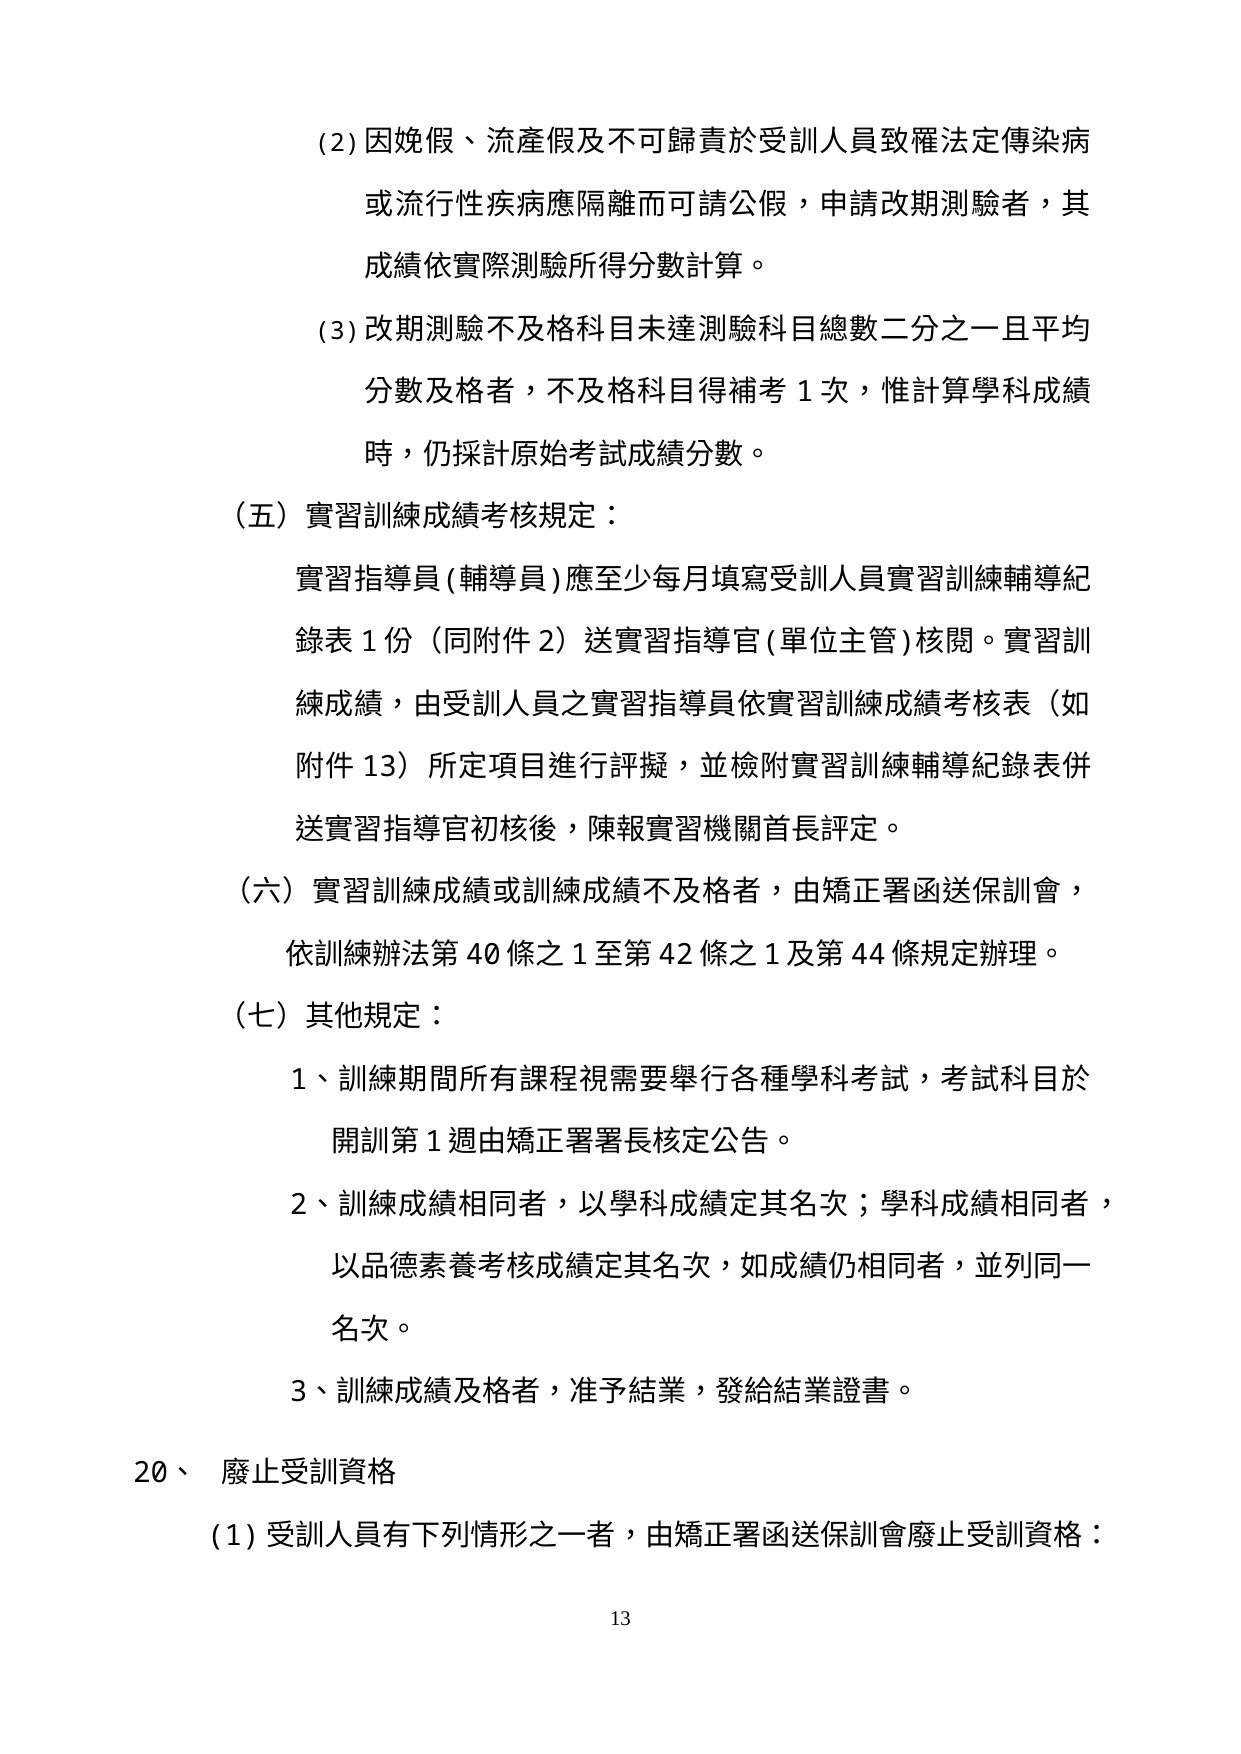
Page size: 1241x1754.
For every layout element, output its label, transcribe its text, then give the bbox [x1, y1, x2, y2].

text 3、訓練成績及格者，准予結業，發給結業證書。 [289, 1347, 1092, 1410]
text （五）實習訓練成績考核規定： [148, 472, 1092, 535]
list 改期測驗不及格科目未達測驗科目總數二分之一且平均分數及格者，不及格科目得補考1次，惟計算學科成績時，仍採計原始考試成績分數。 [314, 285, 1092, 472]
text 實習指導員(輔導員)應至少每月填寫受訓人員實習訓練輔導紀錄表1份（同附件2）送實習指導官(單位主管)核閱。實習訓練成績，由受訓人員之實習指導員依實習訓練成績考核表（如附件13）所定項目進行評擬，並檢附實習訓練輔導紀錄表併送實習指導官初核後，陳報實習機關首長評定。 [295, 535, 1092, 847]
text （六）實習訓練成績或訓練成績不及格者，由矯正署函送保訓會，依訓練辦法第40條之1至第42條之1及第44條規定辦理。 [148, 847, 1092, 972]
list 因娩假、流產假及不可歸責於受訓人員致罹法定傳染病或流行性疾病應隔離而可請公假，申請改期測驗者，其成績依實際測驗所得分數計算。 [314, 97, 1092, 285]
list 廢止受訓資格 [133, 1429, 1092, 1491]
text 1、訓練期間所有課程視需要舉行各種學科考試，考試科目於開訓第1週由矯正署署長核定公告。 [290, 1035, 1092, 1160]
list 受訓人員有下列情形之一者，由矯正署函送保訓會廢止受訓資格： [207, 1491, 1092, 1554]
text （七）其他規定： [148, 972, 1092, 1035]
text 2、訓練成績相同者，以學科成績定其名次；學科成績相同者，以品德素養考核成績定其名次，如成績仍相同者，並列同一名次。 [289, 1160, 1092, 1347]
